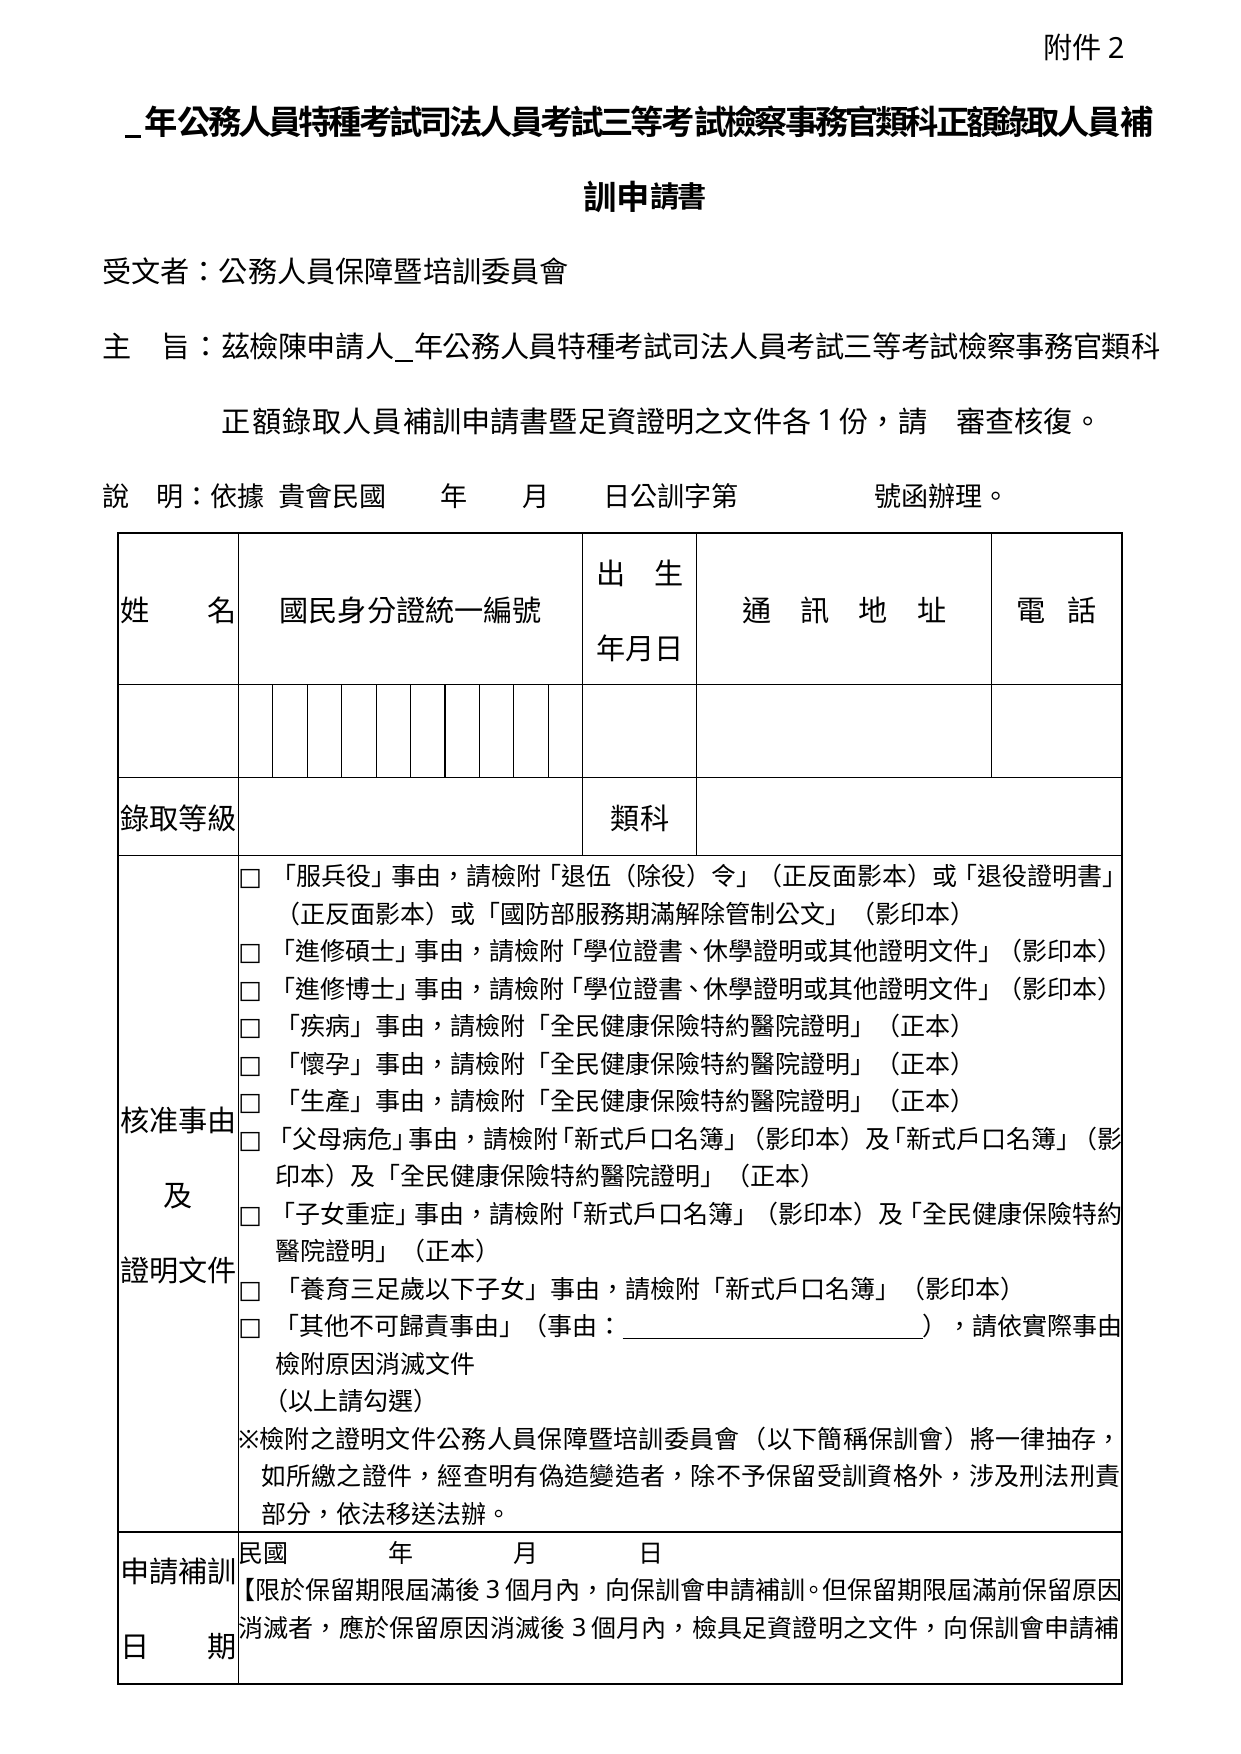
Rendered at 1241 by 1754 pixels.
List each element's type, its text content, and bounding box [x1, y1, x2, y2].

table_cell [239, 685, 272, 777]
table_cell [119, 685, 238, 777]
table_cell [697, 685, 991, 777]
table_cell [480, 685, 513, 777]
table_header 姓 名 [119, 534, 238, 684]
table_cell [697, 778, 1121, 855]
text 年公務人員特種考試司法人員考試三等考試檢察事務官類科正額錄取人員補訓申請書 [103, 82, 1166, 232]
table_cell [583, 685, 696, 777]
table_header 出 生 年月日 [583, 534, 696, 684]
table_cell [992, 685, 1121, 777]
table_header 國民身分證統一編號 [239, 534, 582, 684]
table_cell [446, 685, 479, 777]
table_header 電 話 [992, 534, 1121, 684]
text 受文者：公務人員保障暨培訓委員會 [102, 232, 1160, 307]
table_cell [239, 778, 582, 855]
table_cell 類科 [583, 778, 696, 855]
text 說 明：依據 貴會民國 年 月 日公訓字第 號函辦理。 [102, 457, 1160, 532]
table_cell [342, 685, 376, 777]
table_cell 民國 年 月 日 【限於保留期限屆滿後3個月內，向保訓會申請補訓。但保留期限屆滿前保留原因消滅者，應於保留原因消滅後3個月內，檢具足資證明之文件，向保訓會申請補訓；其中服兵役以法定役期為準。進修碩、博士以畢業證書等載明之畢業日期或相關日期或保訓會核准保留受訓資格送達日期翌日起算，兩者以期限先屆至者為準。】 [239, 1533, 1121, 1683]
table_cell 核准事由 及 證明文件 [119, 856, 238, 1531]
table_cell [411, 685, 444, 777]
table_cell [308, 685, 341, 777]
table_header 通 訊 地 址 [697, 534, 991, 684]
table_cell 「服兵役」事由，請檢附「退伍（除役）令」（正反面影本）或「退役證明書」（正反面影本）或「國防部服務期滿解除管制公文」（影印本） 「進修碩士」事由，請檢附「學位證書、休學證明或其他證明文件」（影印本） 「進修博士」事由，請檢附「學位證書、休學證明或其他證明文件」（影印本） 「疾病」事由，請檢附「全民健康保險特約醫院證明」（正本） 「懷孕」事由，請檢附「全民健康保險特約醫院證明」（正本） 「生產」事由，請檢附「全民健康保險特約醫院證明」（正本） 「父母病危」事由，請檢附「新式戶口名簿」（影印本）及「新式戶口名簿」（影印本）及「全民健康保險特約醫院證明」（正本） 「子女重症」事由，請檢附「新式戶口名簿」（影印本）及「全民健康保險特約醫院證明」（正本） 「養育三足歲以下子女」事由，請檢附「新式戶口名簿」（影印本） 「其他不可歸責事由」（事由： ），請依實際事由檢附原因消滅文件 （以上請勾選） ※檢附之證明文件公務人員保障暨培訓委員會（以下簡稱保訓會）將一律抽存，如所繳之證件，經查明有偽造變造者，除不予保留受訓資格外，涉及刑法刑責部分，依法移送法辦。 [239, 856, 1121, 1531]
text 主 旨：茲檢陳申請人 年公務人員特種考試司法人員考試三等考試檢察事務官類科正額錄取人員補訓申請書暨足資證明之文件各1份，請 審查核復。 [102, 307, 1160, 457]
table_cell [514, 685, 548, 777]
table_cell 錄取等級 [119, 778, 238, 855]
table_cell [273, 685, 307, 777]
table_cell [377, 685, 410, 777]
table_cell 申請補訓 日 期 [119, 1533, 238, 1683]
table_cell [549, 685, 582, 777]
text 附件2 [1043, 24, 1146, 67]
